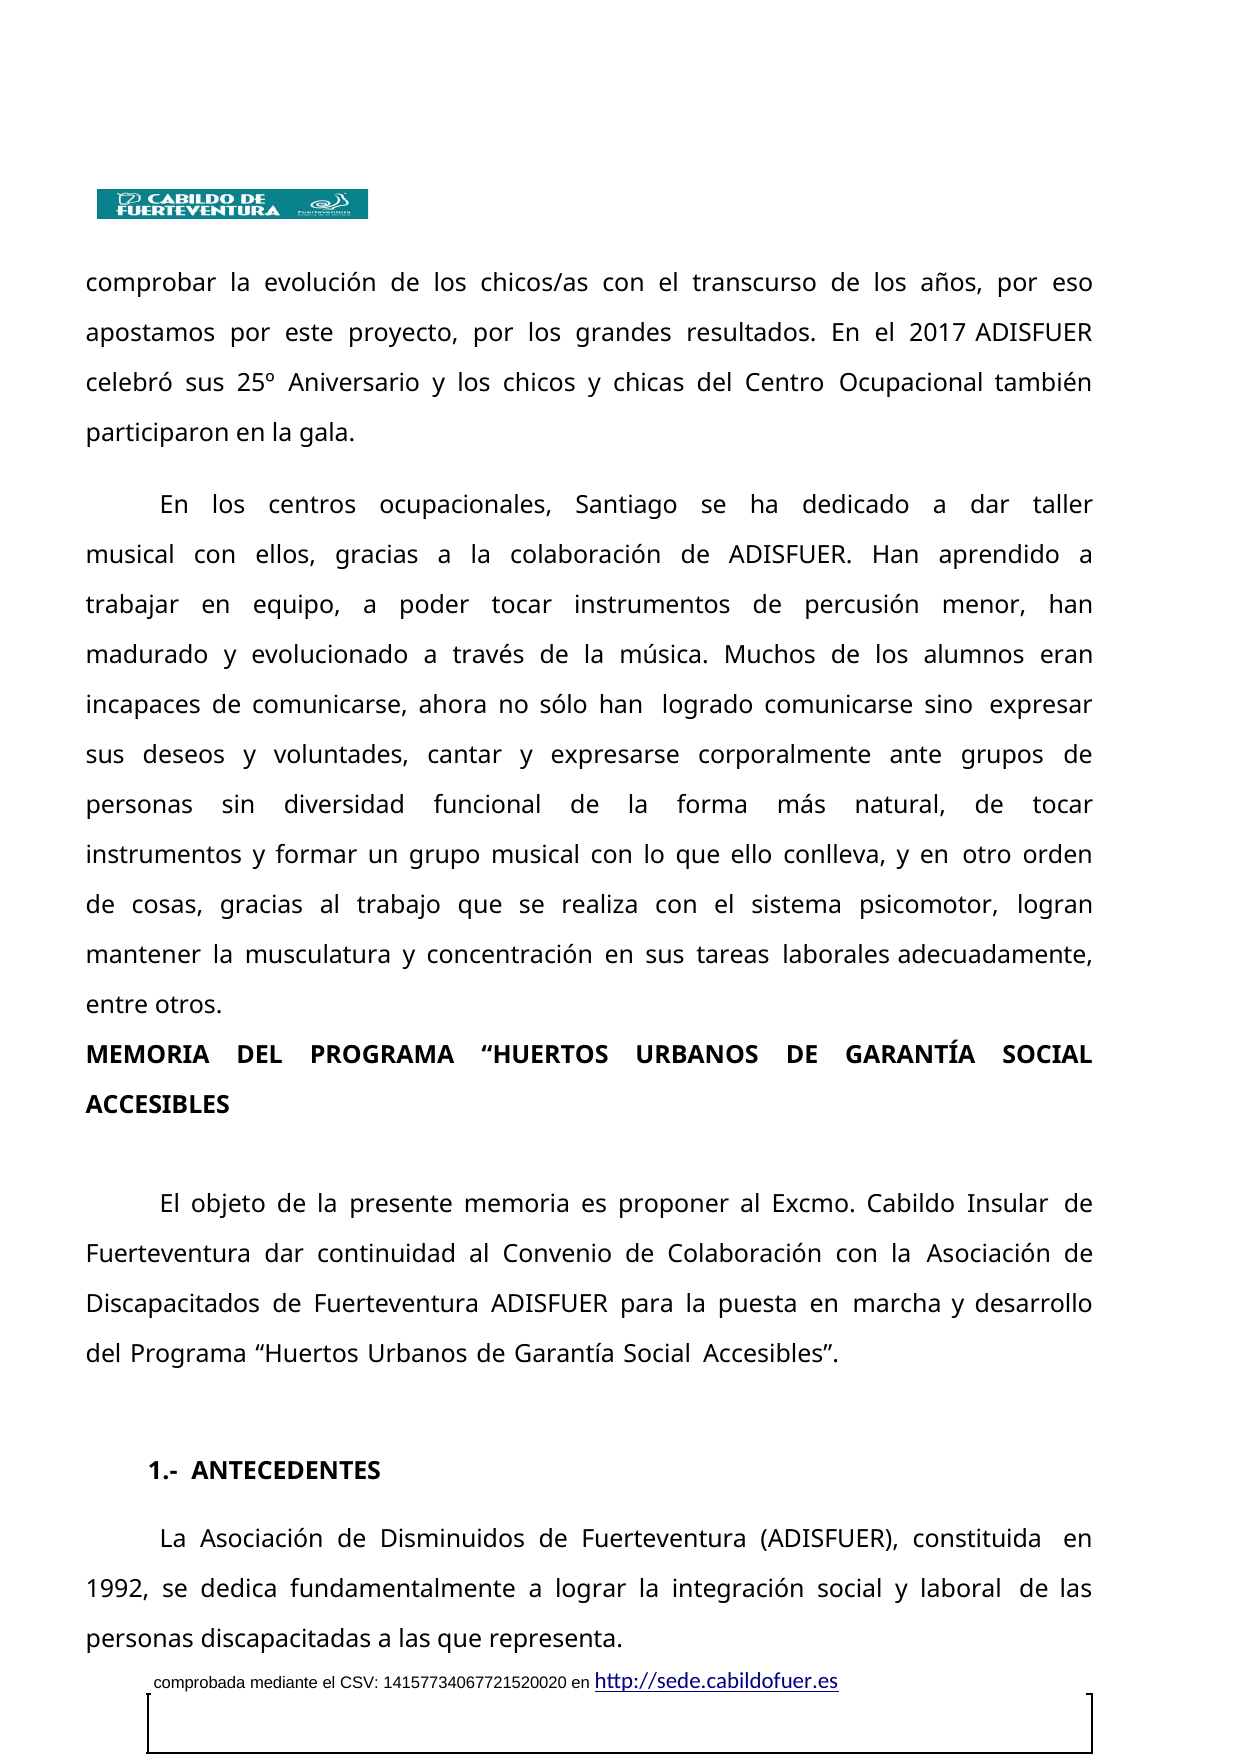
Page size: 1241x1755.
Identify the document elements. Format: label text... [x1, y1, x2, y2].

picture [97, 189, 369, 219]
text comprobar la evolución de los chicos/as con el transcurso de los años, por eso apostamos por este proyecto, por los grandes resultados. En el 2017 ADISFUER celebró sus 25º Aniversario y los chicos y chicas del Centro Ocupacional también participaron en la gala. [85, 265, 1093, 449]
text En los centros ocupacionales, Santiago se ha dedicado a dar taller musical con ellos, gracias a la colaboración de ADISFUER. Han aprendido a trabajar en equipo, a poder tocar instrumentos de percusión menor, han madurado y evolucionado a través de la música. Muchos de los alumnos eran incapaces de comunicarse, ahora no sólo han logrado comunicarse sino expresar sus deseos y voluntades, cantar y expresarse corporalmente ante grupos de personas sin diversidad funcional de la forma más natural, de tocar instrumentos y formar un grupo musical con lo que ello conlleva, y en otro orden de cosas, gracias al trabajo que se realiza con el sistema psicomotor, logran mantener la musculatura y concentración en sus tareas laborales adecuadamente, entre otros. [85, 486, 1093, 1020]
text La Asociación de Disminuidos de Fuerteventura (ADISFUER), constituida en 1992, se dedica fundamentalmente a lograr la integración social y laboral de las personas discapacitadas a las que representa. [85, 1520, 1093, 1654]
text 1.- ANTECEDENTES [148, 1453, 1107, 1487]
text El objeto de la presente memoria es proponer al Excmo. Cabildo Insular de Fuerteventura dar continuidad al Convenio de Colaboración con la Asociación de Discapacitados de Fuerteventura ADISFUER para la puesta en marcha y desarrollo del Programa “Huertos Urbanos de Garantía Social Accesibles”. [85, 1185, 1093, 1369]
text MEMORIA DEL PROGRAMA “HUERTOS URBANOS DE GARANTÍA SOCIAL ACCESIBLES [85, 1037, 1093, 1121]
